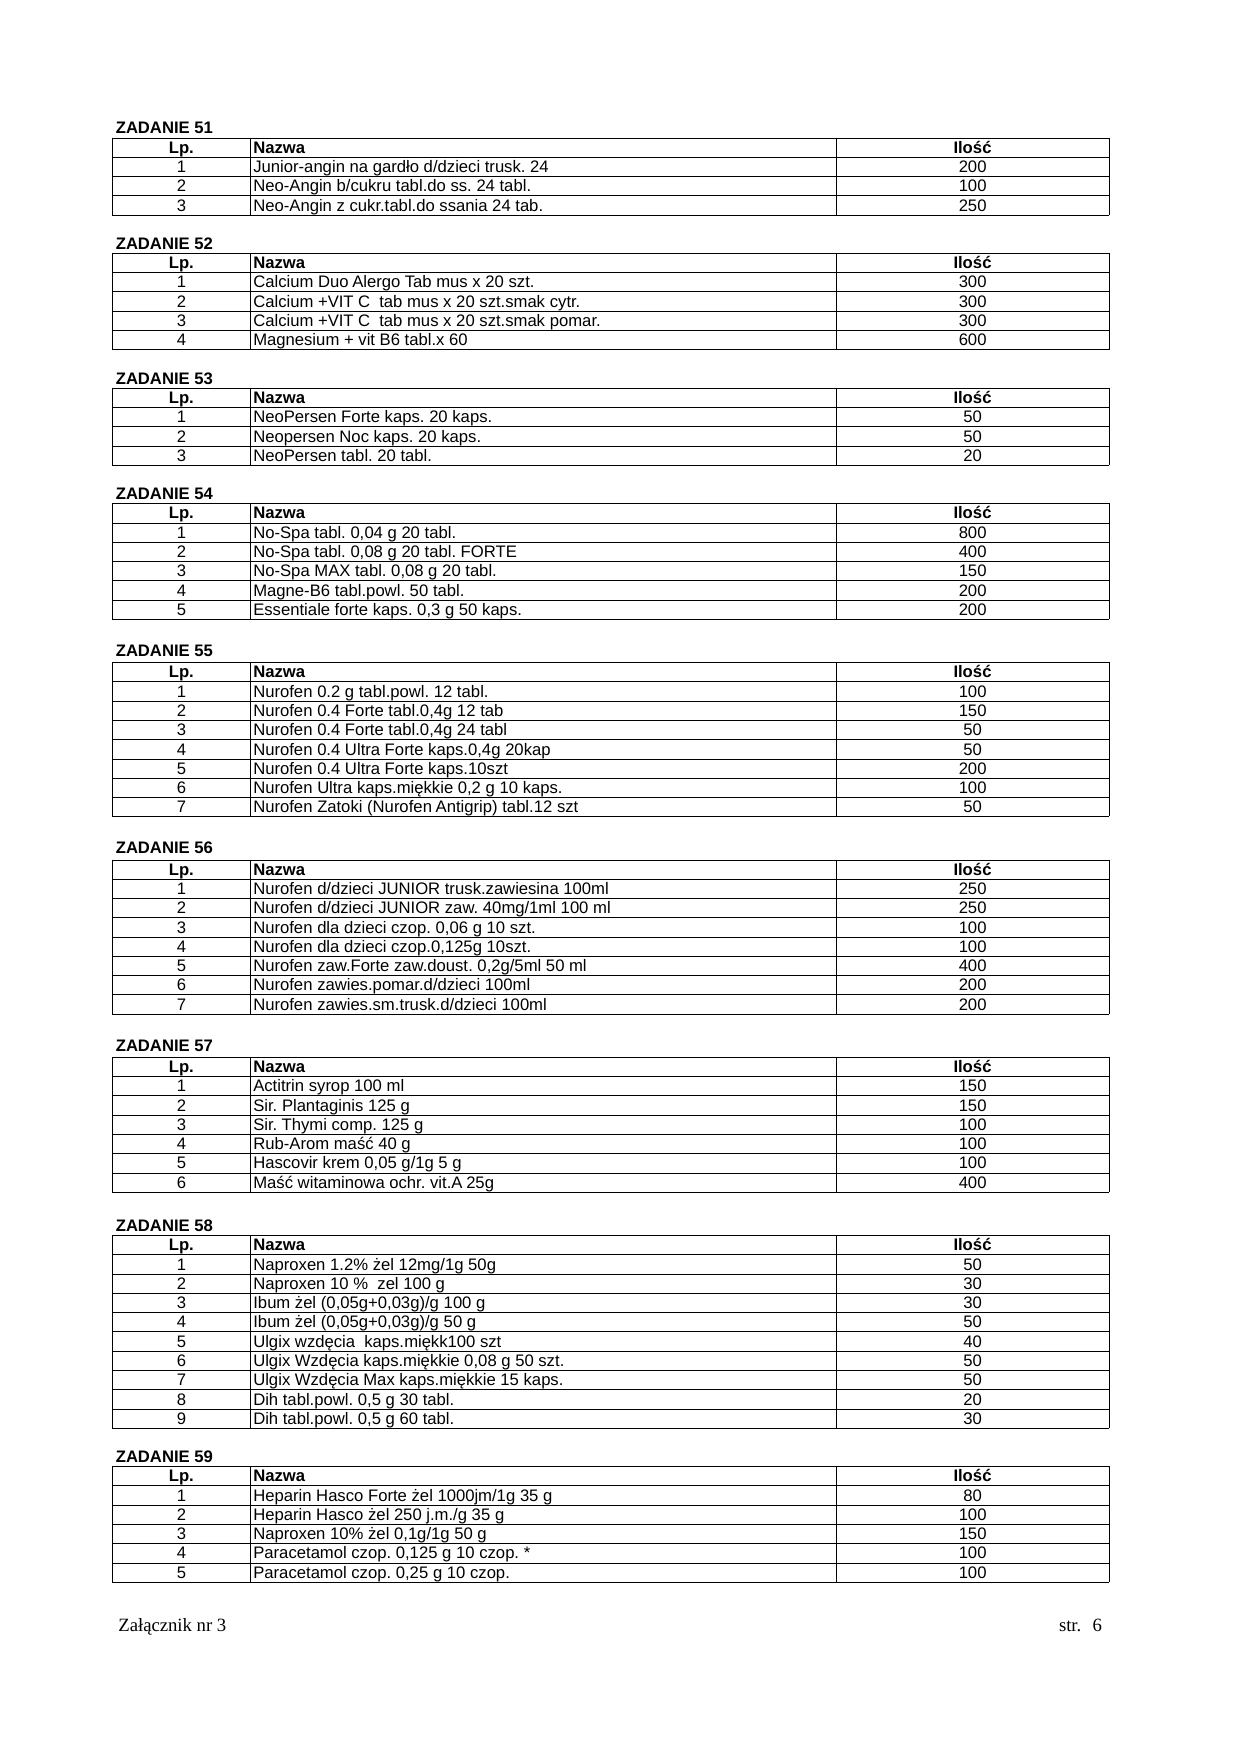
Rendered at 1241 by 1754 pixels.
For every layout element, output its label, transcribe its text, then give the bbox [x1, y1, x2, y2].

table_cell 800 [837, 524, 1109, 542]
table_cell Naproxen 10 % zel 100 g [251, 1275, 836, 1293]
table_cell 4 [113, 740, 250, 758]
table_cell Actitrin syrop 100 ml [251, 1077, 836, 1095]
table_cell [250, 1193, 836, 1216]
table_cell 5 [113, 957, 250, 975]
table_cell Dih tabl.powl. 0,5 g 30 tabl. [251, 1390, 836, 1408]
table_cell [836, 1429, 1109, 1447]
table_cell 200 [837, 601, 1109, 619]
table_cell 50 [837, 798, 1109, 816]
table_cell [250, 350, 836, 368]
table_cell Naproxen 1.2% żel 12mg/1g 50g [251, 1255, 836, 1273]
table_cell Lp. [113, 389, 250, 407]
table_cell 7 [113, 995, 250, 1014]
table_cell 150 [837, 562, 1109, 580]
table_cell 2 [113, 543, 250, 561]
table_cell 100 [837, 1116, 1109, 1134]
table_cell Lp. [113, 139, 250, 157]
table_cell Calcium +VIT C tab mus x 20 szt.smak pomar. [251, 312, 836, 330]
table_cell [113, 1015, 250, 1035]
table_cell [836, 1447, 1109, 1466]
table_cell 50 [837, 408, 1109, 426]
table_cell Sir. Thymi comp. 125 g [251, 1116, 836, 1134]
table_cell Nazwa [251, 389, 836, 407]
table_cell Ulgix wzdęcia kaps.miękk100 szt [251, 1332, 836, 1351]
table_cell Nazwa [251, 254, 836, 272]
table_cell Maść witaminowa ochr. vit.A 25g [251, 1174, 836, 1192]
table_cell 2 [113, 1275, 250, 1293]
table_cell 9 [113, 1410, 250, 1428]
table_cell [250, 118, 836, 137]
table_cell Ilość [837, 1236, 1109, 1254]
table_cell Lp. [113, 1467, 250, 1485]
table_cell [836, 1035, 1109, 1057]
table_cell 100 [837, 1154, 1109, 1172]
table_cell 100 [837, 918, 1109, 937]
table_cell 200 [837, 995, 1109, 1014]
table_cell 4 [113, 1544, 250, 1562]
table_cell [836, 1193, 1109, 1216]
table_cell 4 [113, 938, 250, 956]
table_cell Nurofen Ultra kaps.miękkie 0,2 g 10 kaps. [251, 779, 836, 797]
table_cell 1 [113, 408, 250, 426]
table_cell Nurofen zawies.pomar.d/dzieci 100ml [251, 976, 836, 994]
table_cell [836, 234, 1109, 253]
table_cell [836, 1015, 1109, 1035]
table_cell 50 [837, 427, 1109, 446]
table_cell Magne-B6 tabl.powl. 50 tabl. [251, 581, 836, 599]
table_cell [113, 817, 250, 838]
table_cell 50 [837, 1352, 1109, 1370]
table_cell 4 [113, 1313, 250, 1331]
table_cell 5 [113, 1332, 250, 1351]
table_cell Nazwa [251, 1058, 836, 1076]
table_cell ZADANIE 58 [113, 1216, 250, 1235]
table_cell 20 [837, 447, 1109, 465]
table_cell 30 [837, 1410, 1109, 1428]
table_cell Nurofen Zatoki (Nurofen Antigrip) tabl.12 szt [251, 798, 836, 816]
table_cell 1 [113, 1486, 250, 1505]
table_cell Lp. [113, 861, 250, 879]
table_cell Ilość [837, 389, 1109, 407]
table_cell 400 [837, 1174, 1109, 1192]
table_cell ZADANIE 53 [113, 369, 250, 388]
table_cell Lp. [113, 1236, 250, 1254]
table_cell Lp. [113, 504, 250, 522]
table_cell 2 [113, 292, 250, 311]
table_cell Lp. [113, 254, 250, 272]
table_cell 6 [113, 779, 250, 797]
table_cell [250, 838, 836, 859]
table_cell Nazwa [251, 1236, 836, 1254]
table_cell 100 [837, 1135, 1109, 1153]
table_cell 600 [837, 331, 1109, 349]
table_cell ZADANIE 57 [113, 1035, 250, 1057]
table_cell 250 [837, 899, 1109, 917]
table_cell 200 [837, 976, 1109, 994]
table_cell Dih tabl.powl. 0,5 g 60 tabl. [251, 1410, 836, 1428]
table_cell 100 [837, 682, 1109, 701]
table_cell Nurofen d/dzieci JUNIOR zaw. 40mg/1ml 100 ml [251, 899, 836, 917]
table_cell Nazwa [251, 139, 836, 157]
table_cell Hascovir krem 0,05 g/1g 5 g [251, 1154, 836, 1172]
table_cell 30 [837, 1294, 1109, 1312]
table_cell 2 [113, 1506, 250, 1524]
table_cell ZADANIE 51 [113, 118, 250, 137]
table_cell [250, 1015, 836, 1035]
table_cell Neo-Angin z cukr.tabl.do ssania 24 tab. [251, 196, 836, 214]
table_cell 4 [113, 581, 250, 599]
table_cell [250, 484, 836, 503]
table_cell 2 [113, 177, 250, 195]
table_cell ZADANIE 56 [113, 838, 250, 859]
table_cell 100 [837, 779, 1109, 797]
table_cell 8 [113, 1390, 250, 1408]
table_cell ZADANIE 55 [113, 641, 250, 662]
table_cell 1 [113, 880, 250, 898]
table_cell 3 [113, 312, 250, 330]
table_cell Nazwa [251, 1467, 836, 1485]
table_cell Nurofen 0.4 Ultra Forte kaps.0,4g 20kap [251, 740, 836, 758]
table_cell Junior-angin na gardło d/dzieci trusk. 24 [251, 158, 836, 176]
table_cell 250 [837, 196, 1109, 214]
table_cell Nurofen 0.4 Forte tabl.0,4g 24 tabl [251, 721, 836, 739]
table_cell Nazwa [251, 663, 836, 681]
table_cell [836, 817, 1109, 838]
table_cell 1 [113, 524, 250, 542]
table_cell No-Spa MAX tabl. 0,08 g 20 tabl. [251, 562, 836, 580]
table_cell Ilość [837, 504, 1109, 522]
table_cell ZADANIE 52 [113, 234, 250, 253]
table_cell 3 [113, 447, 250, 465]
table_cell 3 [113, 196, 250, 214]
table_cell Lp. [113, 1058, 250, 1076]
table_cell [113, 350, 250, 368]
table_cell [836, 466, 1109, 484]
table_cell 300 [837, 273, 1109, 291]
table_cell [836, 216, 1109, 234]
table_cell 100 [837, 177, 1109, 195]
table_cell 2 [113, 702, 250, 720]
table_cell [250, 1429, 836, 1447]
table_cell [113, 216, 250, 234]
table_cell 100 [837, 1506, 1109, 1524]
table_cell 100 [837, 1564, 1109, 1582]
table_cell 200 [837, 581, 1109, 599]
table_cell Calcium +VIT C tab mus x 20 szt.smak cytr. [251, 292, 836, 311]
table_cell Lp. [113, 663, 250, 681]
table_cell [836, 641, 1109, 662]
table_cell Nazwa [251, 504, 836, 522]
table_cell 400 [837, 543, 1109, 561]
table_cell 6 [113, 976, 250, 994]
table_cell 5 [113, 1154, 250, 1172]
table_cell 3 [113, 1294, 250, 1312]
table_cell 400 [837, 957, 1109, 975]
table_cell Essentiale forte kaps. 0,3 g 50 kaps. [251, 601, 836, 619]
table_cell Ulgix Wzdęcia Max kaps.miękkie 15 kaps. [251, 1371, 836, 1389]
table_cell 150 [837, 1525, 1109, 1543]
table_cell [250, 216, 836, 234]
table_cell [250, 1447, 836, 1466]
table_cell 150 [837, 702, 1109, 720]
table_cell 3 [113, 721, 250, 739]
table_cell 3 [113, 1525, 250, 1543]
table_cell 40 [837, 1332, 1109, 1351]
table_cell 80 [837, 1486, 1109, 1505]
table_cell [836, 1216, 1109, 1235]
table_cell Nurofen d/dzieci JUNIOR trusk.zawiesina 100ml [251, 880, 836, 898]
table_cell 7 [113, 798, 250, 816]
table_cell NeoPersen Forte kaps. 20 kaps. [251, 408, 836, 426]
table_cell 200 [837, 158, 1109, 176]
table_cell 2 [113, 899, 250, 917]
table_cell 250 [837, 880, 1109, 898]
table_cell [836, 350, 1109, 368]
table_cell 6 [113, 1174, 250, 1192]
table_cell Rub-Arom maść 40 g [251, 1135, 836, 1153]
table_cell 20 [837, 1390, 1109, 1408]
table_cell Nurofen 0.2 g tabl.powl. 12 tabl. [251, 682, 836, 701]
table_cell 4 [113, 1135, 250, 1153]
table_cell Paracetamol czop. 0,25 g 10 czop. [251, 1564, 836, 1582]
table_cell Nurofen zawies.sm.trusk.d/dzieci 100ml [251, 995, 836, 1014]
table_cell Ibum żel (0,05g+0,03g)/g 100 g [251, 1294, 836, 1312]
table_cell Ilość [837, 663, 1109, 681]
table_cell 200 [837, 760, 1109, 778]
table_cell Nurofen 0.4 Ultra Forte kaps.10szt [251, 760, 836, 778]
table_cell [250, 1035, 836, 1057]
table_cell Nurofen 0.4 Forte tabl.0,4g 12 tab [251, 702, 836, 720]
table_cell [250, 1216, 836, 1235]
table_cell 1 [113, 1255, 250, 1273]
table_cell [250, 369, 836, 388]
table_cell 50 [837, 721, 1109, 739]
table_cell Ibum żel (0,05g+0,03g)/g 50 g [251, 1313, 836, 1331]
table_cell [250, 234, 836, 253]
table_cell ZADANIE 54 [113, 484, 250, 503]
table_cell Magnesium + vit B6 tabl.x 60 [251, 331, 836, 349]
table_cell [836, 838, 1109, 859]
table_cell Neo-Angin b/cukru tabl.do ss. 24 tabl. [251, 177, 836, 195]
table_cell 150 [837, 1096, 1109, 1115]
table_cell Nurofen zaw.Forte zaw.doust. 0,2g/5ml 50 ml [251, 957, 836, 975]
table_cell 100 [837, 1544, 1109, 1562]
table_cell No-Spa tabl. 0,04 g 20 tabl. [251, 524, 836, 542]
table_cell Sir. Plantaginis 125 g [251, 1096, 836, 1115]
table_cell Ilość [837, 1467, 1109, 1485]
table_cell 4 [113, 331, 250, 349]
table_cell [836, 369, 1109, 388]
table_cell Paracetamol czop. 0,125 g 10 czop. * [251, 1544, 836, 1562]
table_cell [250, 466, 836, 484]
table_cell [836, 484, 1109, 503]
table_cell Nurofen dla dzieci czop.0,125g 10szt. [251, 938, 836, 956]
table_cell 1 [113, 158, 250, 176]
table_cell 1 [113, 273, 250, 291]
table_cell No-Spa tabl. 0,08 g 20 tabl. FORTE [251, 543, 836, 561]
table_cell 6 [113, 1352, 250, 1370]
table_cell 5 [113, 1564, 250, 1582]
table_cell Ilość [837, 1058, 1109, 1076]
table_cell 300 [837, 292, 1109, 311]
table_cell 1 [113, 682, 250, 701]
table_cell [113, 620, 250, 641]
table_cell [113, 466, 250, 484]
table_cell [836, 118, 1109, 137]
table_cell 30 [837, 1275, 1109, 1293]
table_cell Ulgix Wzdęcia kaps.miękkie 0,08 g 50 szt. [251, 1352, 836, 1370]
table_cell [113, 1193, 250, 1216]
table_cell 150 [837, 1077, 1109, 1095]
table_cell 100 [837, 938, 1109, 956]
table_cell 3 [113, 918, 250, 937]
table_cell [250, 641, 836, 662]
table_cell Ilość [837, 139, 1109, 157]
table_cell 300 [837, 312, 1109, 330]
table_cell Ilość [837, 861, 1109, 879]
table_cell 3 [113, 562, 250, 580]
table_cell [113, 1429, 250, 1447]
table_cell Ilość [837, 254, 1109, 272]
table_cell 50 [837, 1255, 1109, 1273]
table_cell 1 [113, 1077, 250, 1095]
table_cell 2 [113, 427, 250, 446]
table_cell [250, 817, 836, 838]
table_cell Nurofen dla dzieci czop. 0,06 g 10 szt. [251, 918, 836, 937]
table_cell 5 [113, 601, 250, 619]
table_cell Calcium Duo Alergo Tab mus x 20 szt. [251, 273, 836, 291]
table_cell [836, 620, 1109, 641]
table_cell Neopersen Noc kaps. 20 kaps. [251, 427, 836, 446]
table_cell Naproxen 10% żel 0,1g/1g 50 g [251, 1525, 836, 1543]
table_cell 50 [837, 1313, 1109, 1331]
table_cell Heparin Hasco Forte żel 1000jm/1g 35 g [251, 1486, 836, 1505]
table_cell 2 [113, 1096, 250, 1115]
table_cell 3 [113, 1116, 250, 1134]
table_cell [250, 620, 836, 641]
table_cell 50 [837, 740, 1109, 758]
table_cell Heparin Hasco żel 250 j.m./g 35 g [251, 1506, 836, 1524]
table_cell ZADANIE 59 [113, 1447, 250, 1466]
table_cell 7 [113, 1371, 250, 1389]
table_cell 5 [113, 760, 250, 778]
table_cell Nazwa [251, 861, 836, 879]
table_cell NeoPersen tabl. 20 tabl. [251, 447, 836, 465]
table_cell 50 [837, 1371, 1109, 1389]
